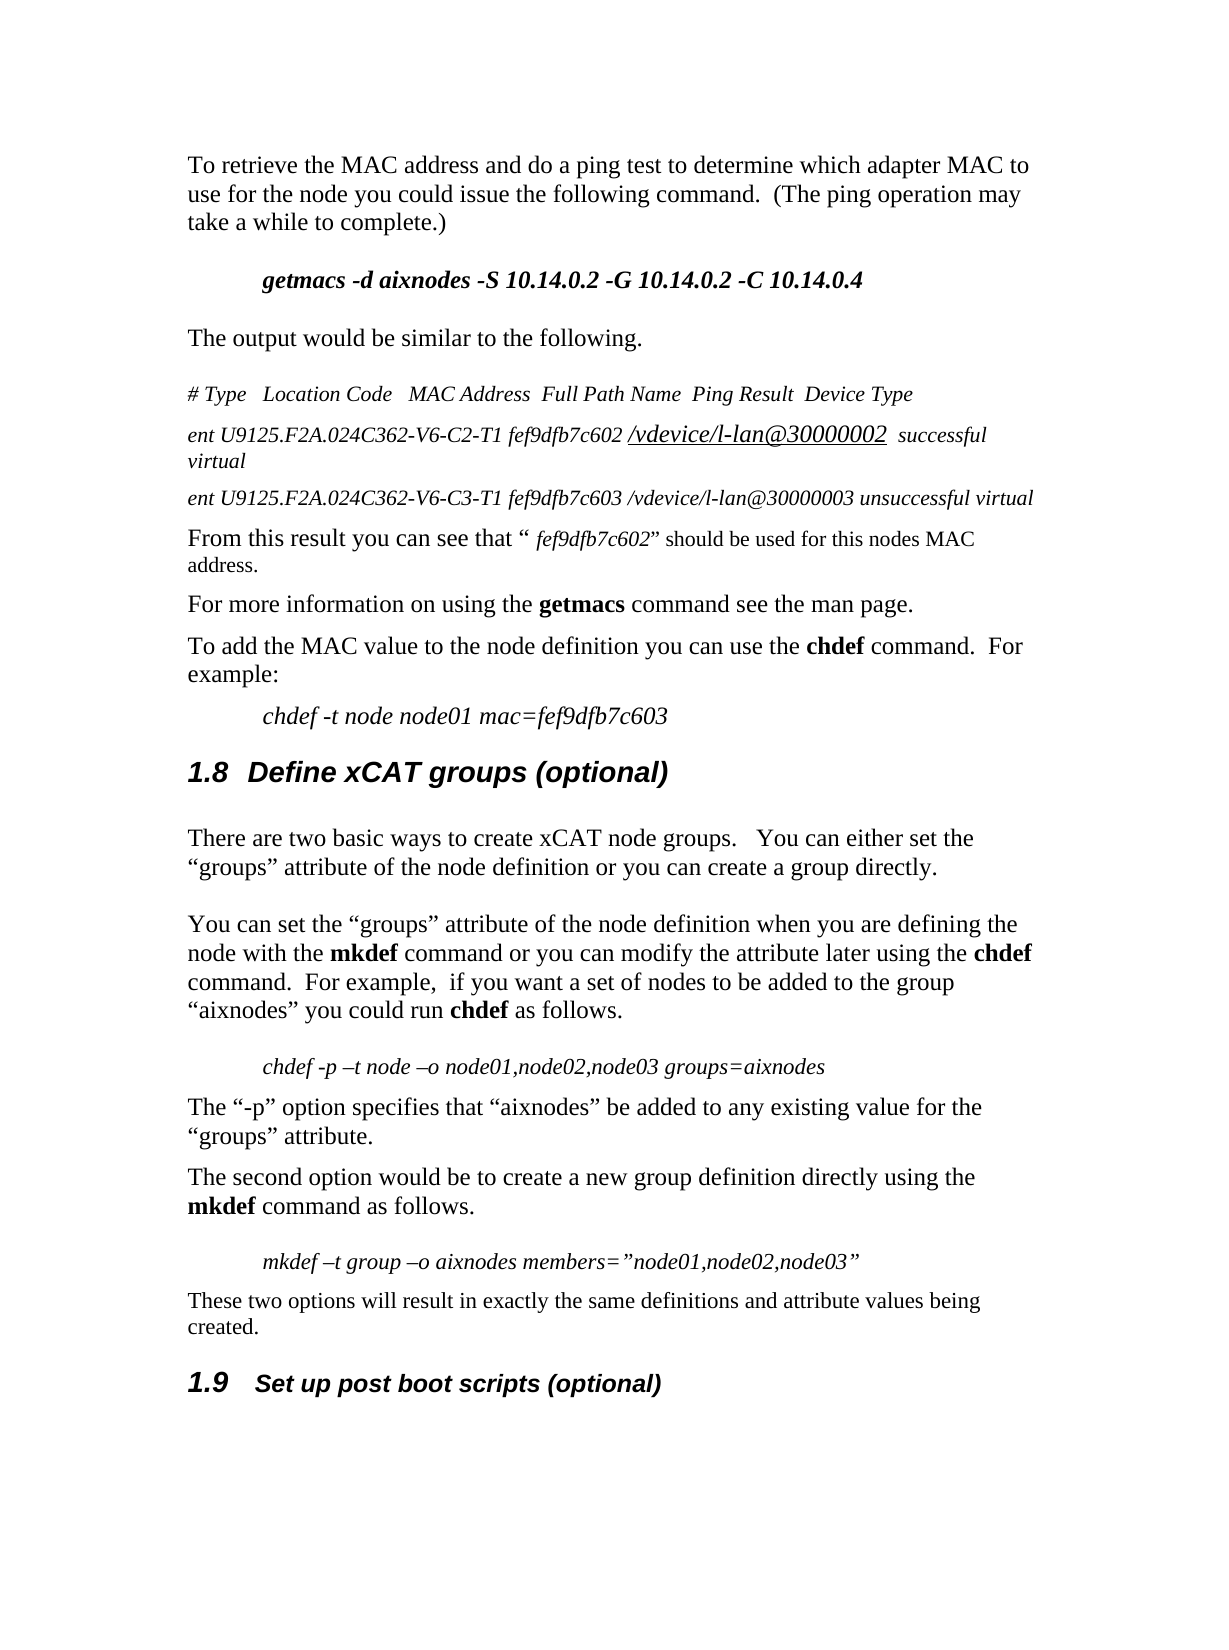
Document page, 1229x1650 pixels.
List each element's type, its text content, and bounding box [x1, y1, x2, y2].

list There are two basic ways to create xCAT node groups. You can either set the “groups” attribute of the node definition or you can create a group directly. [150, 823, 1041, 881]
text ent U9125.F2A.024C362-V6-C3-T1 fef9dfb7c603 /vdevice/l-lan@30000003 unsuccessful virtual [187, 485, 1041, 511]
list The second option would be to create a new group definition directly using the mkdef command as follows. [150, 1162, 1041, 1219]
text From this result you can see that “ fef9dfb7c602” should be used for this nodes MAC address. [187, 523, 1041, 577]
text chdef -t node node01 mac=fef9dfb7c603 [187, 701, 1041, 729]
subtitle Define xCAT groups (optional) [187, 754, 1041, 788]
text The output would be similar to the following. [112, 323, 1041, 352]
text # Type Location Code MAC Address Full Path Name Ping Result Device Type [187, 381, 1041, 406]
text These two options will result in exactly the same definitions and attribute values being created. [187, 1287, 1041, 1340]
text The “-p” option specifies that “aixnodes” be added to any existing value for the “groups” attribute. [187, 1092, 1041, 1149]
text chdef -p –t node –o node01,node02,node03 groups=aixnodes [187, 1053, 1041, 1079]
text To retrieve the MAC address and do a ping test to determine which adapter MAC to use for the node you could issue the following command. (The ping operation may take a while to complete.) [187, 150, 1041, 236]
text mkdef –t group –o aixnodes members=”node01,node02,node03” [187, 1248, 1041, 1274]
subtitle Set up post boot scripts (optional) [187, 1365, 1041, 1398]
text ent U9125.F2A.024C362-V6-C2-T1 fef9dfb7c602 /vdevice/l-lan@30000002 successful virtual [187, 419, 1041, 473]
text To add the MAC value to the node definition you can use the chdef command. For example: [187, 631, 1041, 688]
text For more information on using the getmacs command see the man page. [187, 589, 1041, 618]
text getmacs -d aixnodes -S 10.14.0.2 -G 10.14.0.2 -C 10.14.0.4 [112, 265, 1041, 294]
list You can set the “groups” attribute of the node definition when you are defining the node with the mkdef command or you can modify the attribute later using the chdef command. For example, if you want a set of nodes to be added to the group “aixnodes” you could run chdef as follows. [187, 909, 1041, 1024]
